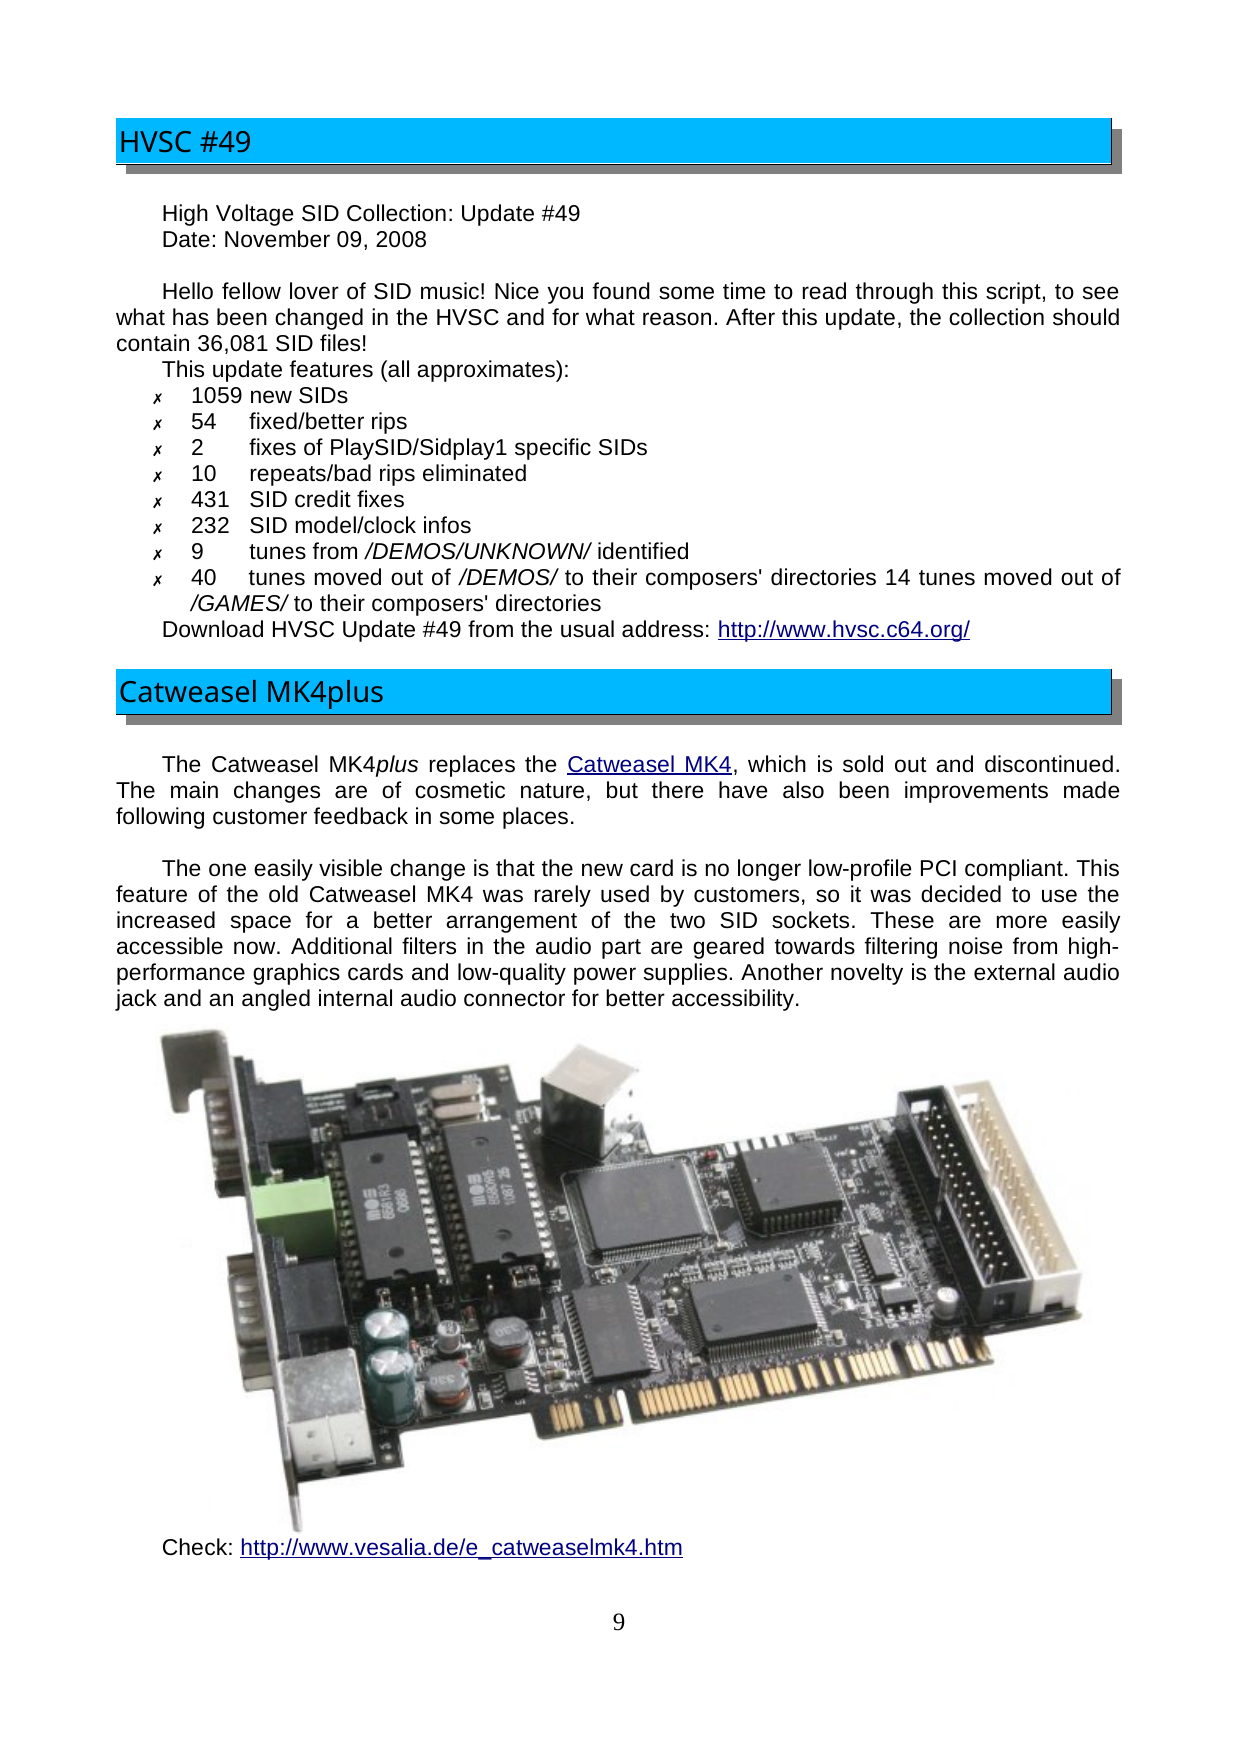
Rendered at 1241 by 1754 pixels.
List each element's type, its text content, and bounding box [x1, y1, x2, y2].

picture [154, 1023, 1093, 1535]
list 9 tunes from /DEMOS/UNKNOWN/ identified [153, 539, 1122, 565]
text HVSC #49 [116, 118, 1111, 163]
text Hello fellow lover of SID music! Nice you found some time to read through this script, to see what has been changed in the HVSC and for what reason. After this update, the collection should contain 36,081 SID files! [116, 278, 1122, 356]
list 10 repeats/bad rips eliminated [153, 461, 1122, 487]
text Check: http://www.vesalia.de/e_catweaselmk4.htm [116, 1011, 1122, 1561]
list 431 SID credit fixes [153, 487, 1122, 513]
text The Catweasel MK4plus replaces the Catweasel MK4, which is sold out and discontinued. The main changes are of cosmetic nature, but there have also been improvements made following customer feedback in some places. [116, 751, 1122, 829]
text This update features (all approximates): [116, 356, 1122, 382]
list 232 SID model/clock infos [153, 513, 1122, 539]
text The one easily visible change is that the new card is no longer low-profile PCI compliant. This feature of the old Catweasel MK4 was rarely used by customers, so it was decided to use the increased space for a better arrangement of the two SID sockets. These are more easily accessible now. Additional filters in the audio part are geared towards filtering noise from high-performance graphics cards and low-quality power supplies. Another novelty is the external audio jack and an angled internal audio connector for better accessibility. [116, 855, 1122, 1011]
list 2 fixes of PlaySID/Sidplay1 specific SIDs [153, 434, 1122, 461]
text Download HVSC Update #49 from the usual address: http://www.hvsc.c64.org/ [116, 617, 1122, 643]
list 40 tunes moved out of /DEMOS/ to their composers' directories 14 tunes moved out of /GAMES/ to their composers' directories [153, 565, 1122, 617]
text High Voltage SID Collection: Update #49 [116, 200, 1122, 226]
text Date: November 09, 2008 [116, 226, 1122, 252]
list 54 fixed/better rips [153, 408, 1122, 434]
list 1059 new SIDs [153, 382, 1122, 408]
text Catweasel MK4plus [116, 669, 1111, 714]
